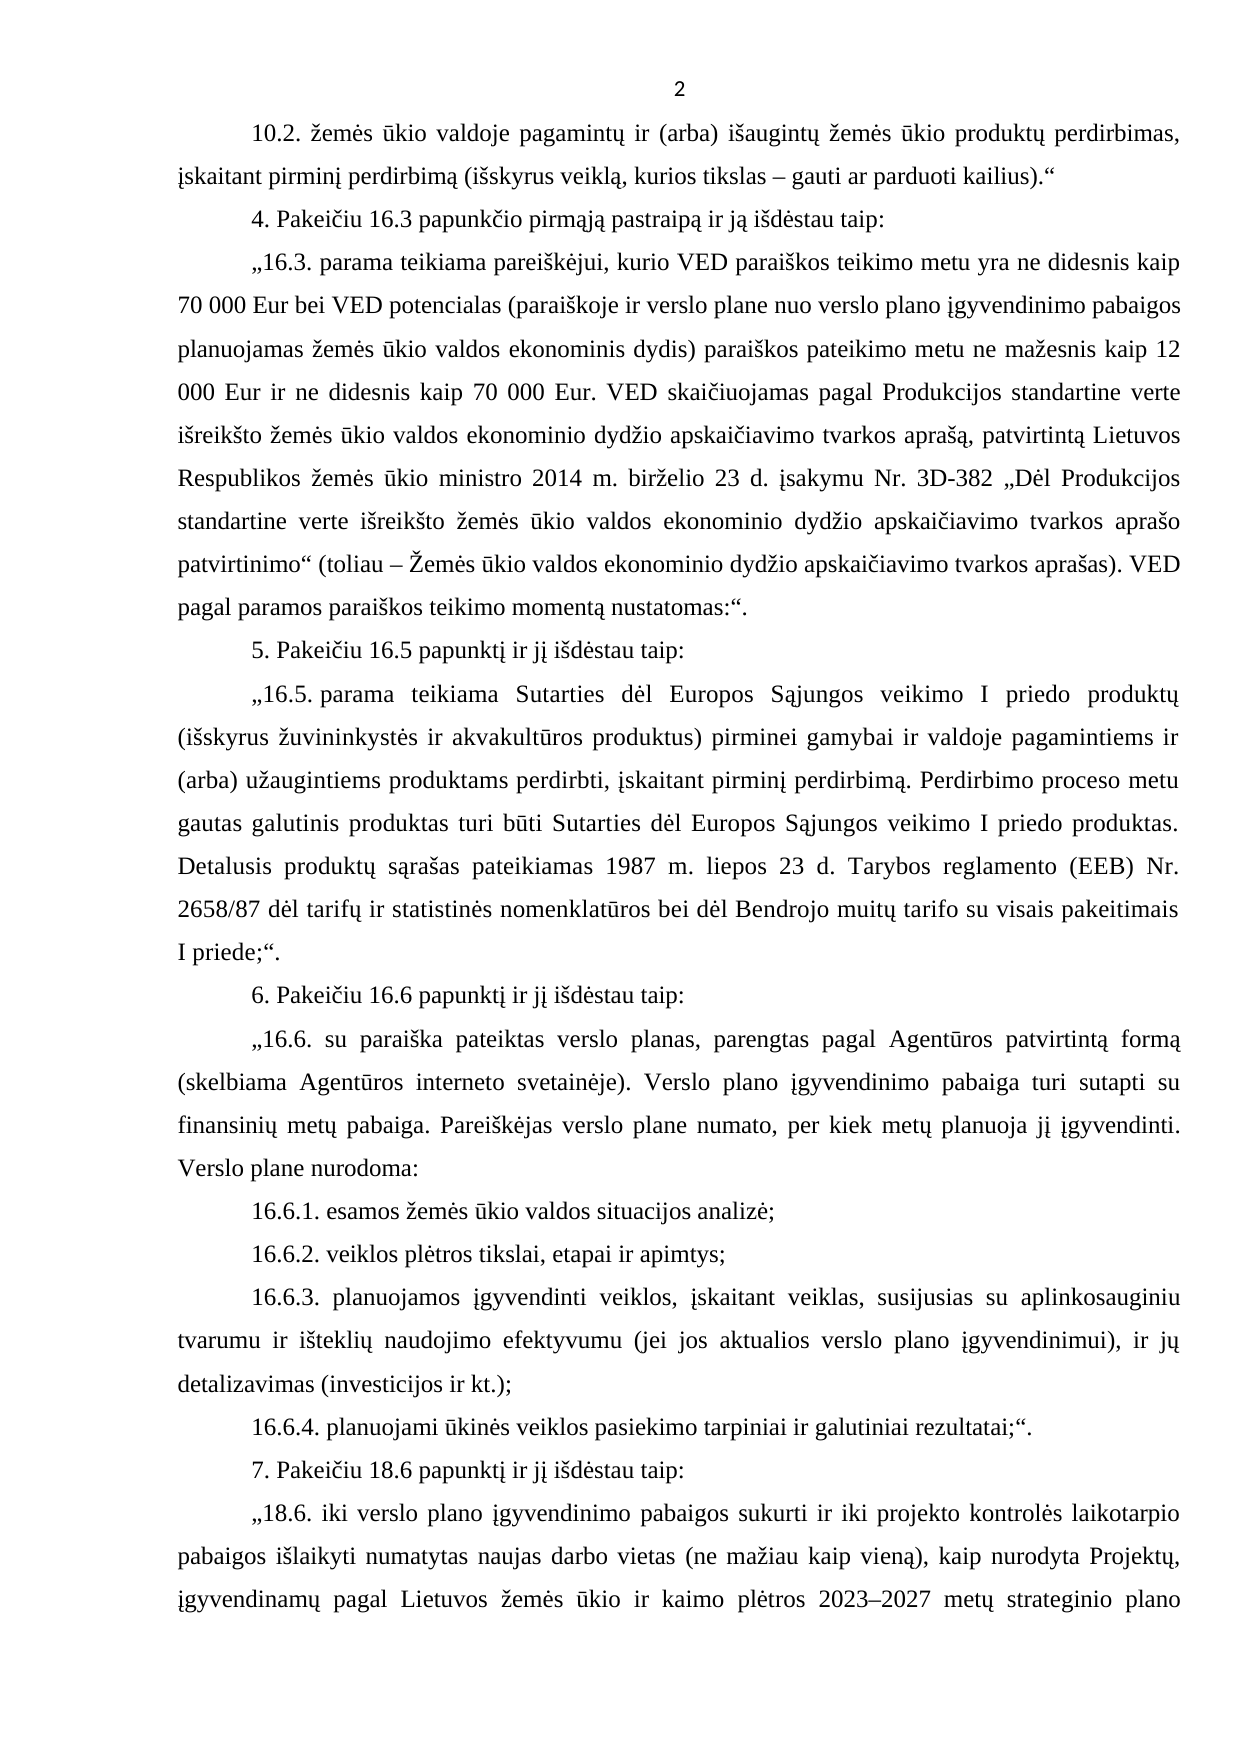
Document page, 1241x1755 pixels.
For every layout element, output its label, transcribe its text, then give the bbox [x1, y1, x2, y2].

text 16.6.1. esamos žemės ūkio valdos situacijos analizė; [177, 1196, 1181, 1225]
text 6. Pakeičiu 16.6 papunktį ir jį išdėstau taip: [177, 981, 1181, 1009]
text „16.3. parama teikiama pareiškėjui, kurio VED paraiškos teikimo metu yra ne didesnis kaip 70 000 Eur bei VED potencialas (paraiškoje ir verslo plane nuo verslo plano įgyvendinimo pabaigos planuojamas žemės ūkio valdos ekonominis dydis) paraiškos pateikimo metu ne mažesnis kaip 12 000 Eur ir ne didesnis kaip 70 000 Eur. VED skaičiuojamas pagal Produkcijos standartine verte išreikšto žemės ūkio valdos ekonominio dydžio apskaičiavimo tvarkos aprašą, patvirtintą Lietuvos Respublikos žemės ūkio ministro 2014 m. birželio 23 d. įsakymu Nr. 3D-382 „Dėl Produkcijos standartine verte išreikšto žemės ūkio valdos ekonominio dydžio apskaičiavimo tvarkos aprašo patvirtinimo“ (toliau – Žemės ūkio valdos ekonominio dydžio apskaičiavimo tvarkos aprašas). VED pagal paramos paraiškos teikimo momentą nustatomas:“. [177, 247, 1181, 621]
text 16.6.2. veiklos plėtros tikslai, etapai ir apimtys; [177, 1239, 1181, 1268]
text 7. Pakeičiu 18.6 papunktį ir jį išdėstau taip: [177, 1455, 1181, 1484]
text „18.6. iki verslo plano įgyvendinimo pabaigos sukurti ir iki projekto kontrolės laikotarpio pabaigos išlaikyti numatytas naujas darbo vietas (ne mažiau kaip vieną), kaip nurodyta Projektų, įgyvendinamų pagal Lietuvos žemės ūkio ir kaimo plėtros 2023–2027 metų strateginio plano [177, 1498, 1181, 1613]
text 10.2. žemės ūkio valdoje pagamintų ir (arba) išaugintų žemės ūkio produktų perdirbimas, įskaitant pirminį perdirbimą (išskyrus veiklą, kurios tikslas – gauti ar parduoti kailius).“ [177, 118, 1181, 190]
text 4. Pakeičiu 16.3 papunkčio pirmąją pastraipą ir ją išdėstau taip: [177, 204, 1181, 233]
text 16.6.4. planuojami ūkinės veiklos pasiekimo tarpiniai ir galutiniai rezultatai;“. [177, 1412, 1181, 1441]
text 5. Pakeičiu 16.5 papunktį ir jį išdėstau taip: [177, 636, 1181, 664]
text „16.6. su paraiška pateiktas verslo planas, parengtas pagal Agentūros patvirtintą formą (skelbiama Agentūros interneto svetainėje). Verslo plano įgyvendinimo pabaiga turi sutapti su finansinių metų pabaiga. Pareiškėjas verslo plane numato, per kiek metų planuoja jį įgyvendinti. Verslo plane nurodoma: [177, 1024, 1181, 1182]
text „16.5. parama teikiama Sutarties dėl Europos Sąjungos veikimo I priedo produktų (išskyrus žuvininkystės ir akvakultūros produktus) pirminei gamybai ir valdoje pagamintiems ir (arba) užaugintiems produktams perdirbti, įskaitant pirminį perdirbimą. Perdirbimo proceso metu gautas galutinis produktas turi būti Sutarties dėl Europos Sąjungos veikimo I priedo produktas. Detalusis produktų sąrašas pateikiamas 1987 m. liepos 23 d. Tarybos reglamento (EEB) Nr. 2658/87 dėl tarifų ir statistinės nomenklatūros bei dėl Bendrojo muitų tarifo su visais pakeitimais I priede;“. [177, 679, 1181, 966]
text 16.6.3. planuojamos įgyvendinti veiklos, įskaitant veiklas, susijusias su aplinkosauginiu tvarumu ir išteklių naudojimo efektyvumu (jei jos aktualios verslo plano įgyvendinimui), ir jų detalizavimas (investicijos ir kt.); [177, 1282, 1181, 1397]
